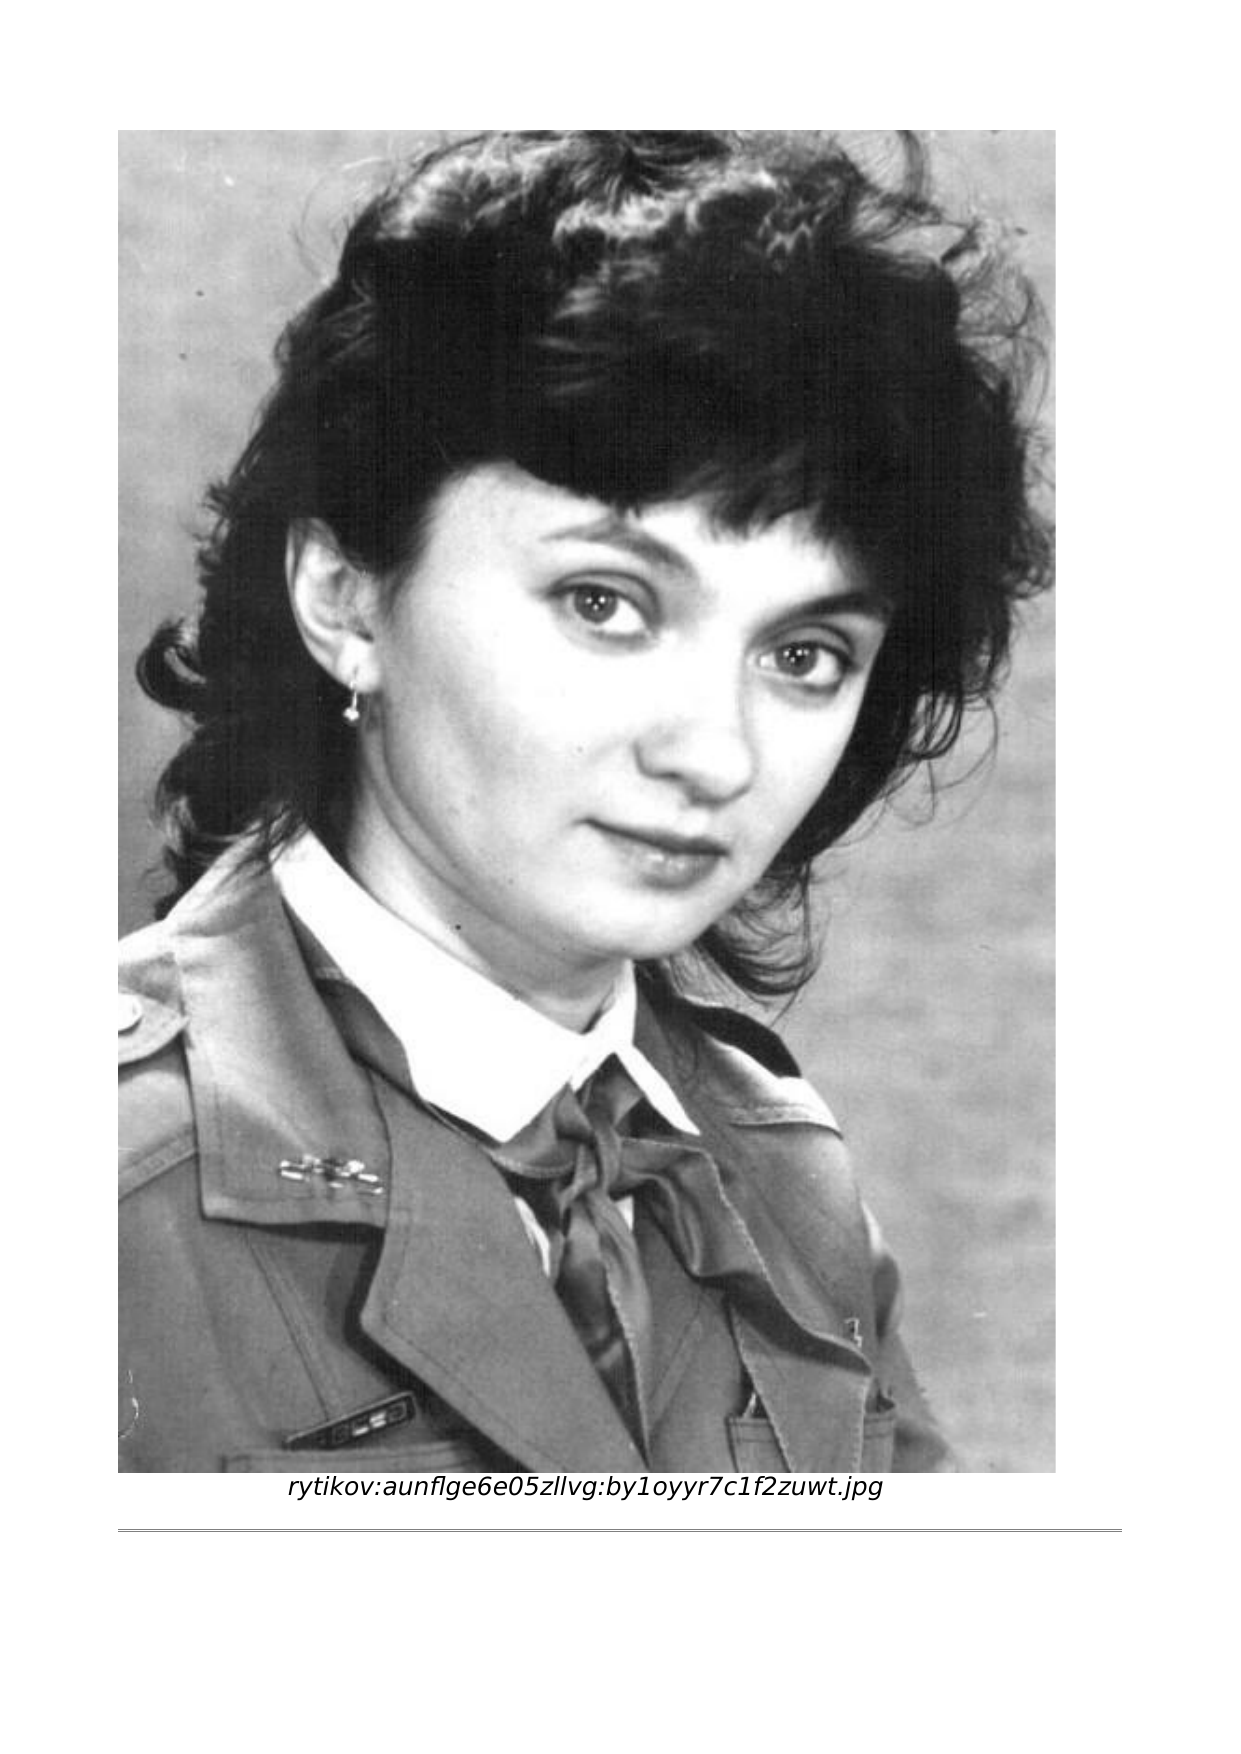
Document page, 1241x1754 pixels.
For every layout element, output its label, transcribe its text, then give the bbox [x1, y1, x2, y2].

picture [118, 130, 1056, 1473]
text rytikov:aunflge6e05zllvg:by1oyyr7c1f2zuwt.jpg [118, 1473, 1056, 1502]
